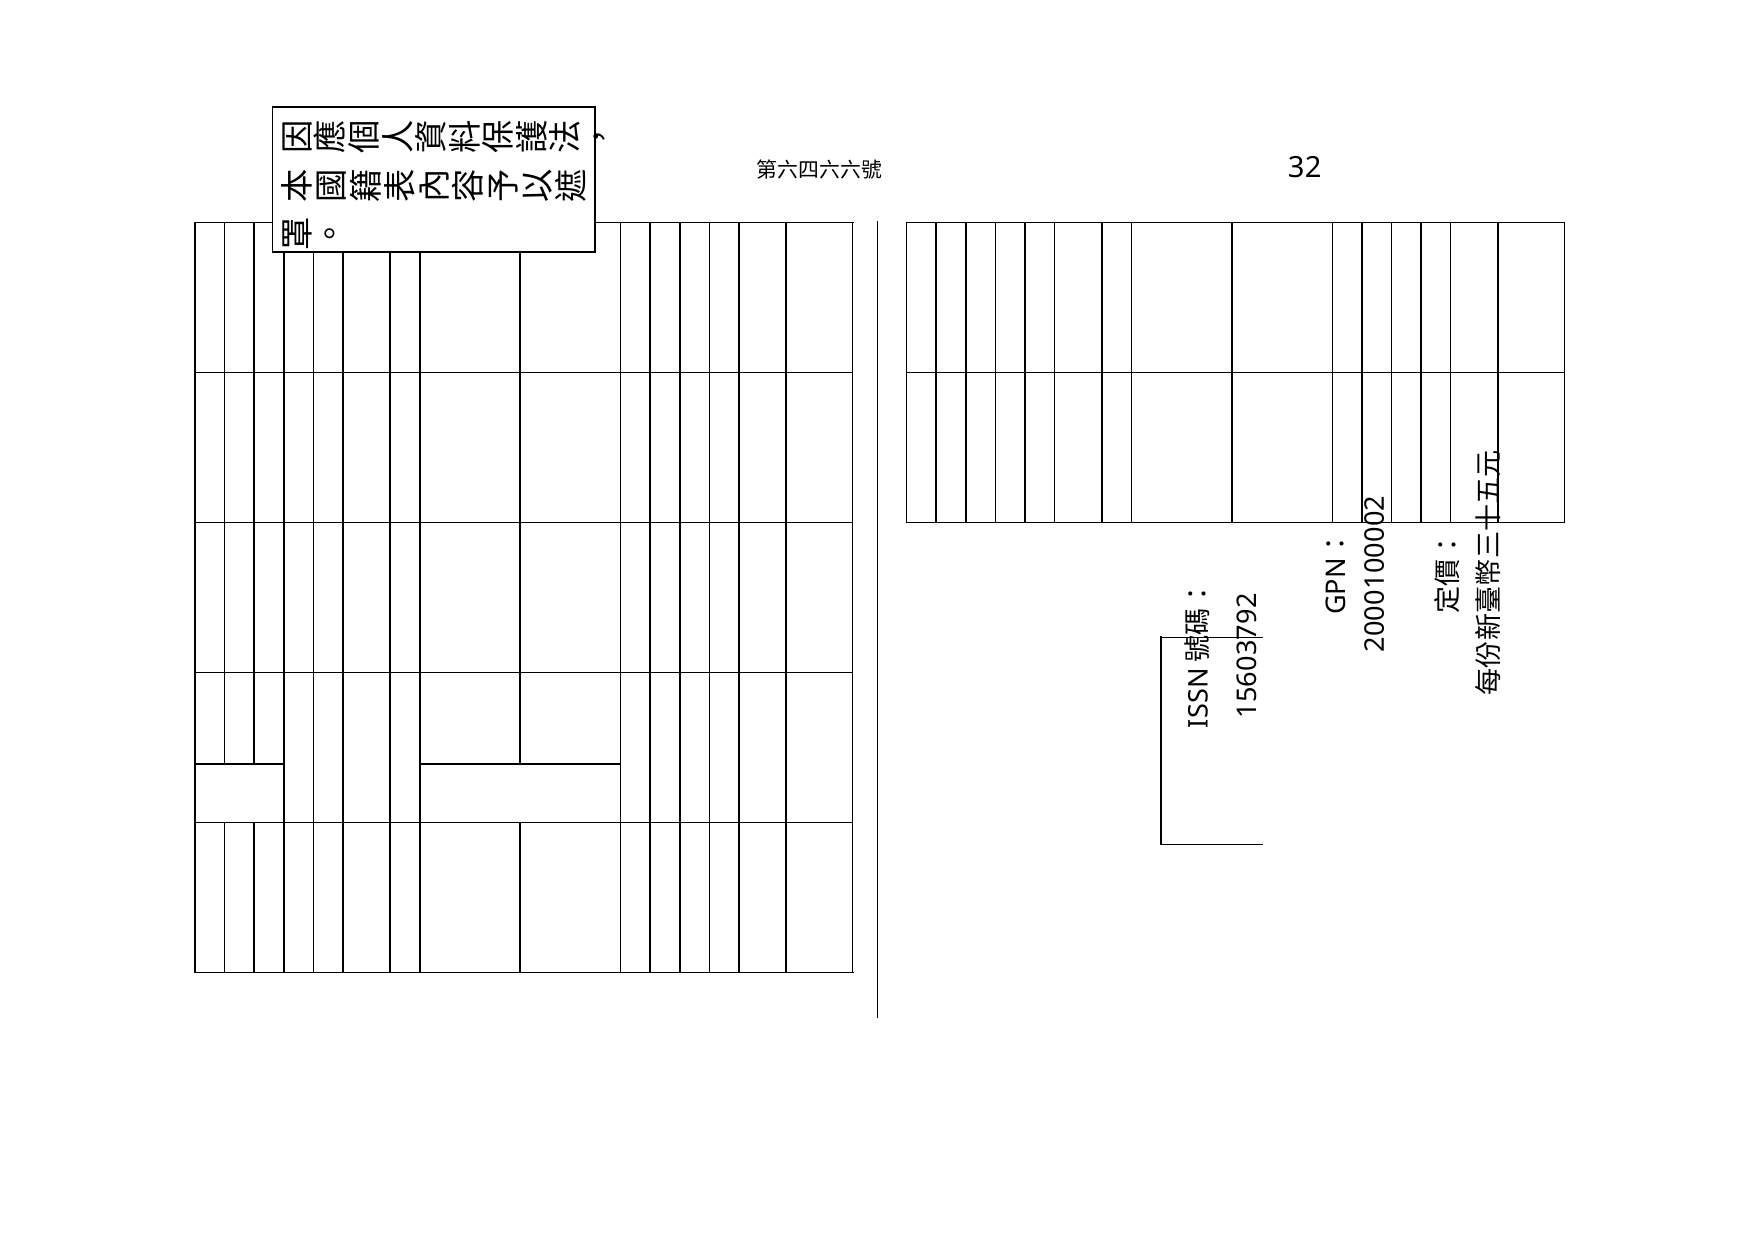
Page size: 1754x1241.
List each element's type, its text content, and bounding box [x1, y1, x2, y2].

table_cell [1499, 223, 1564, 372]
table_cell [421, 673, 519, 763]
table_cell [344, 673, 389, 822]
table_cell [1422, 373, 1450, 522]
table_cell [421, 823, 519, 972]
table_cell [996, 223, 1024, 372]
table_cell [1499, 373, 1564, 522]
table_cell [255, 373, 283, 522]
table_header 2000100002 [1340, 554, 1381, 844]
table_cell [1103, 373, 1131, 522]
table_cell ISSN號碼： [1162, 638, 1212, 844]
table_cell [225, 373, 253, 522]
table_cell [391, 673, 419, 822]
table_header [681, 223, 709, 372]
table_cell [1488, 485, 1497, 494]
table_header [1239, 629, 1254, 636]
table_cell [1026, 373, 1054, 522]
table_cell [710, 523, 738, 672]
table_cell [314, 373, 342, 522]
table_cell [621, 673, 649, 822]
table_header [710, 223, 738, 372]
table_cell [225, 823, 253, 972]
table_cell [285, 673, 313, 822]
table_cell [1451, 223, 1497, 372]
table_cell [787, 523, 852, 672]
table_cell [681, 523, 709, 672]
table_header [521, 223, 620, 372]
table_cell [521, 823, 620, 972]
table_cell [314, 823, 342, 972]
table_header [621, 223, 649, 372]
table_cell [740, 373, 785, 522]
table_cell [344, 373, 389, 522]
table_cell [996, 373, 1024, 522]
table_cell [1422, 223, 1450, 372]
table_cell [391, 373, 419, 522]
table_cell [651, 373, 679, 522]
table_cell [1487, 461, 1497, 469]
table_cell [710, 673, 738, 822]
table_cell [651, 823, 679, 972]
table_cell [314, 673, 342, 822]
table_header [314, 253, 342, 372]
table_header 每份新臺幣三十五元 [1452, 554, 1493, 844]
table_cell [521, 373, 620, 522]
table_cell [1103, 223, 1131, 372]
table_cell [521, 673, 620, 763]
table_cell [255, 823, 283, 972]
table_cell [967, 373, 995, 522]
table_cell [196, 765, 283, 822]
table_cell [285, 523, 313, 672]
table_cell [937, 373, 965, 522]
table_cell [285, 823, 313, 972]
table_cell [196, 823, 224, 972]
table_header [225, 223, 253, 372]
table_cell [621, 523, 649, 672]
table_cell [651, 673, 679, 822]
table_cell [740, 673, 785, 822]
table_cell [740, 823, 785, 972]
table_cell [1363, 373, 1391, 522]
table_cell [1365, 514, 1381, 522]
table_cell [787, 673, 852, 822]
table_cell [225, 523, 253, 672]
table_cell [196, 373, 224, 522]
table_cell [255, 673, 283, 763]
table_cell [681, 373, 709, 522]
table_header [285, 253, 313, 372]
table_cell [787, 373, 852, 522]
table_cell [421, 373, 519, 522]
table_cell [421, 523, 519, 672]
table_cell [196, 523, 224, 672]
table_cell [285, 373, 313, 522]
table_cell [1132, 373, 1231, 522]
table_header [344, 253, 389, 372]
table_cell [344, 823, 389, 972]
table_cell [710, 373, 738, 522]
table_cell [1392, 223, 1420, 372]
table_cell [1055, 223, 1101, 372]
table_cell [967, 223, 995, 372]
table_cell [621, 373, 649, 522]
table_cell [710, 823, 738, 972]
table_cell [1233, 223, 1332, 372]
table_header [1263, 554, 1298, 844]
table_cell [651, 523, 679, 672]
table_cell [225, 673, 253, 763]
table_cell [1392, 373, 1420, 522]
table_header 定價： [1411, 554, 1452, 844]
table_cell [1026, 223, 1054, 372]
table_header [391, 253, 419, 372]
table_cell [1363, 223, 1391, 372]
table_header [1212, 554, 1263, 636]
table_cell [344, 523, 389, 672]
table_cell [937, 223, 965, 372]
table_header [740, 223, 785, 372]
table_header [651, 223, 679, 372]
table_cell [907, 373, 935, 522]
table_cell [391, 523, 419, 672]
table_cell [1132, 223, 1231, 372]
table_header [787, 223, 852, 372]
table_cell [907, 223, 935, 372]
table_header [196, 223, 224, 372]
table_cell [196, 673, 224, 763]
table_cell [1333, 223, 1361, 372]
table_cell [1333, 373, 1361, 522]
table_header GPN： [1299, 554, 1340, 844]
table_cell [1055, 373, 1101, 522]
table_cell [740, 523, 785, 672]
table_header [1161, 554, 1212, 636]
table_header [421, 253, 519, 372]
table_cell [621, 823, 649, 972]
table_cell [787, 823, 852, 972]
table_header [255, 223, 283, 372]
table_header [1381, 554, 1411, 844]
table_cell [1451, 373, 1497, 522]
table_cell [255, 523, 283, 672]
table_cell [1233, 373, 1332, 522]
table_cell [421, 765, 620, 822]
table_cell [681, 823, 709, 972]
table_cell 15603792 [1212, 638, 1263, 844]
table_cell [521, 523, 620, 672]
table_cell [314, 523, 342, 672]
table_cell [681, 673, 709, 822]
table_cell [391, 823, 419, 972]
